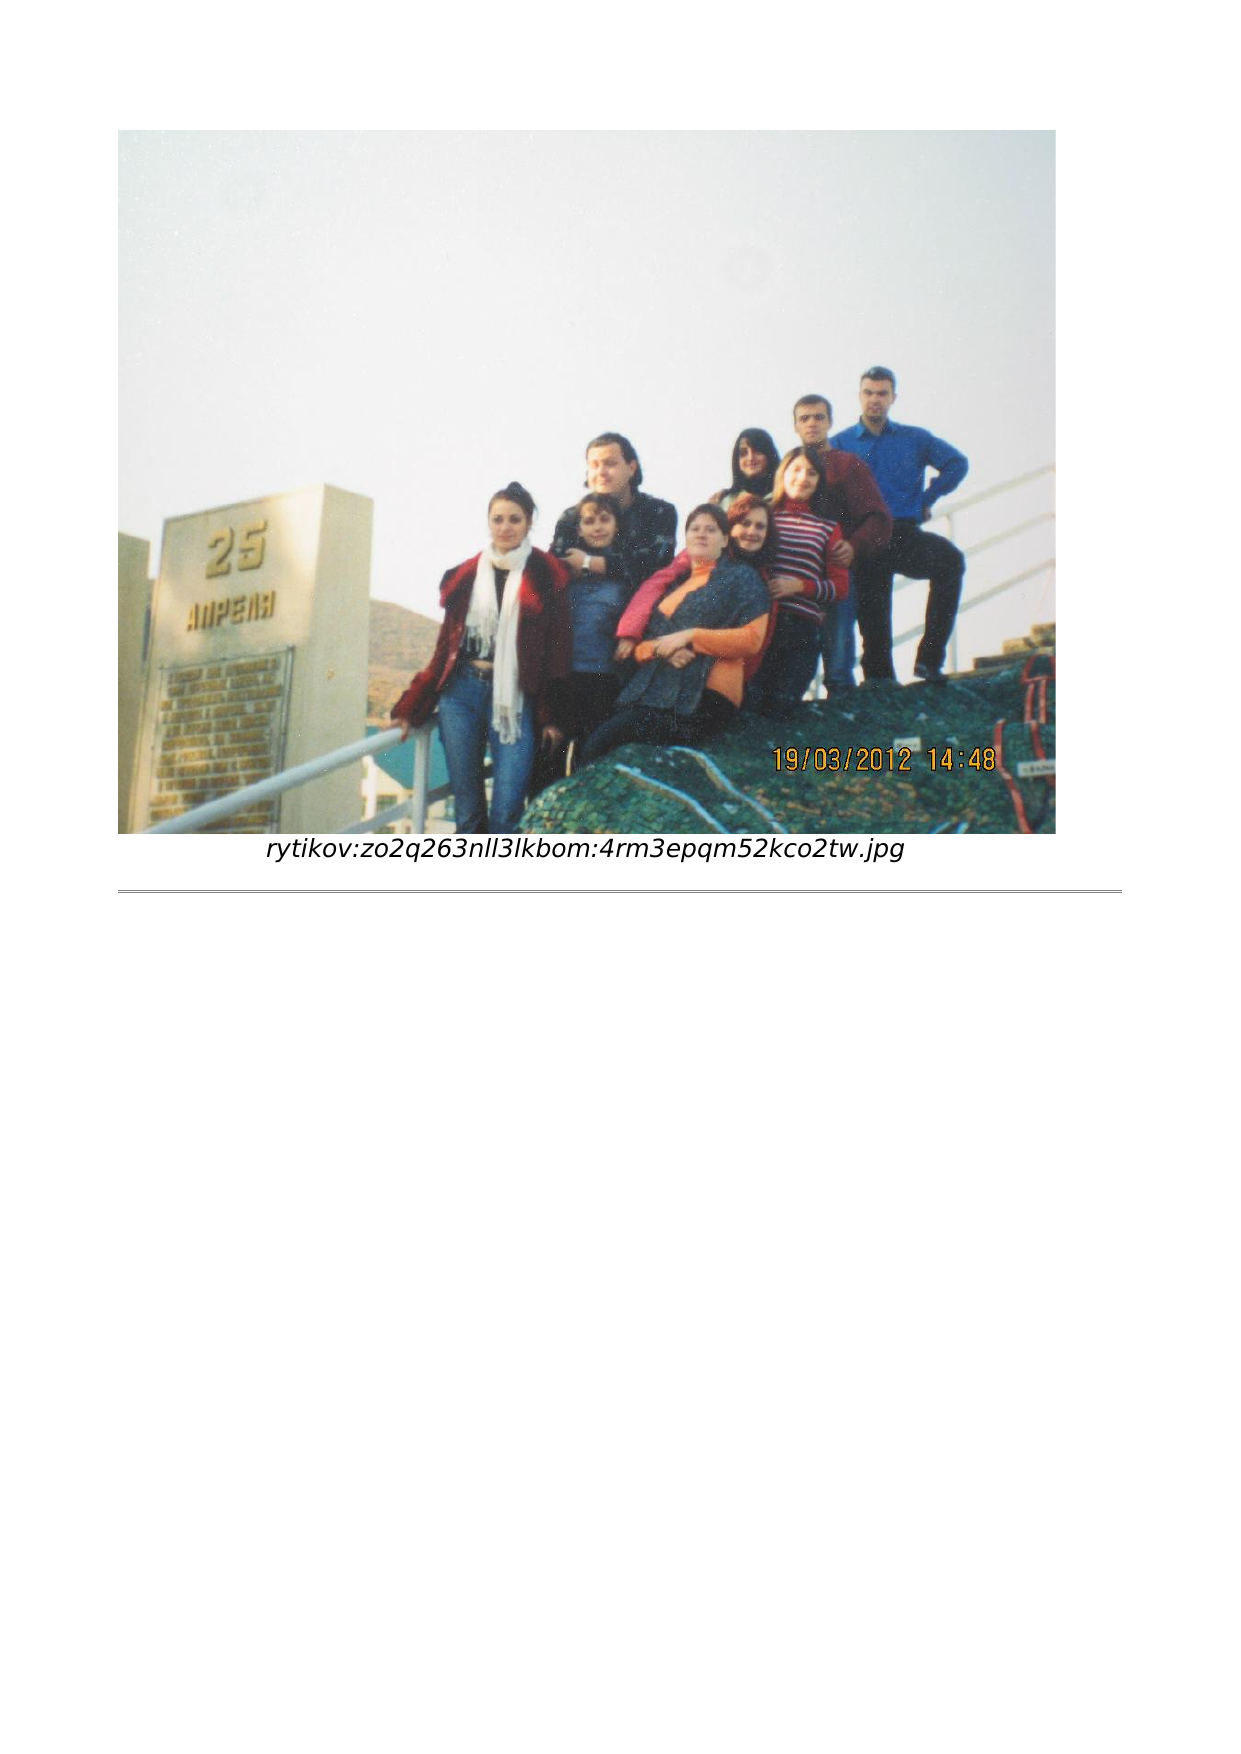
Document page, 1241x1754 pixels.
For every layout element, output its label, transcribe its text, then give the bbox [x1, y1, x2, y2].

picture [118, 130, 1056, 834]
text rytikov:zo2q263nll3lkbom:4rm3epqm52kco2tw.jpg [118, 834, 1056, 863]
